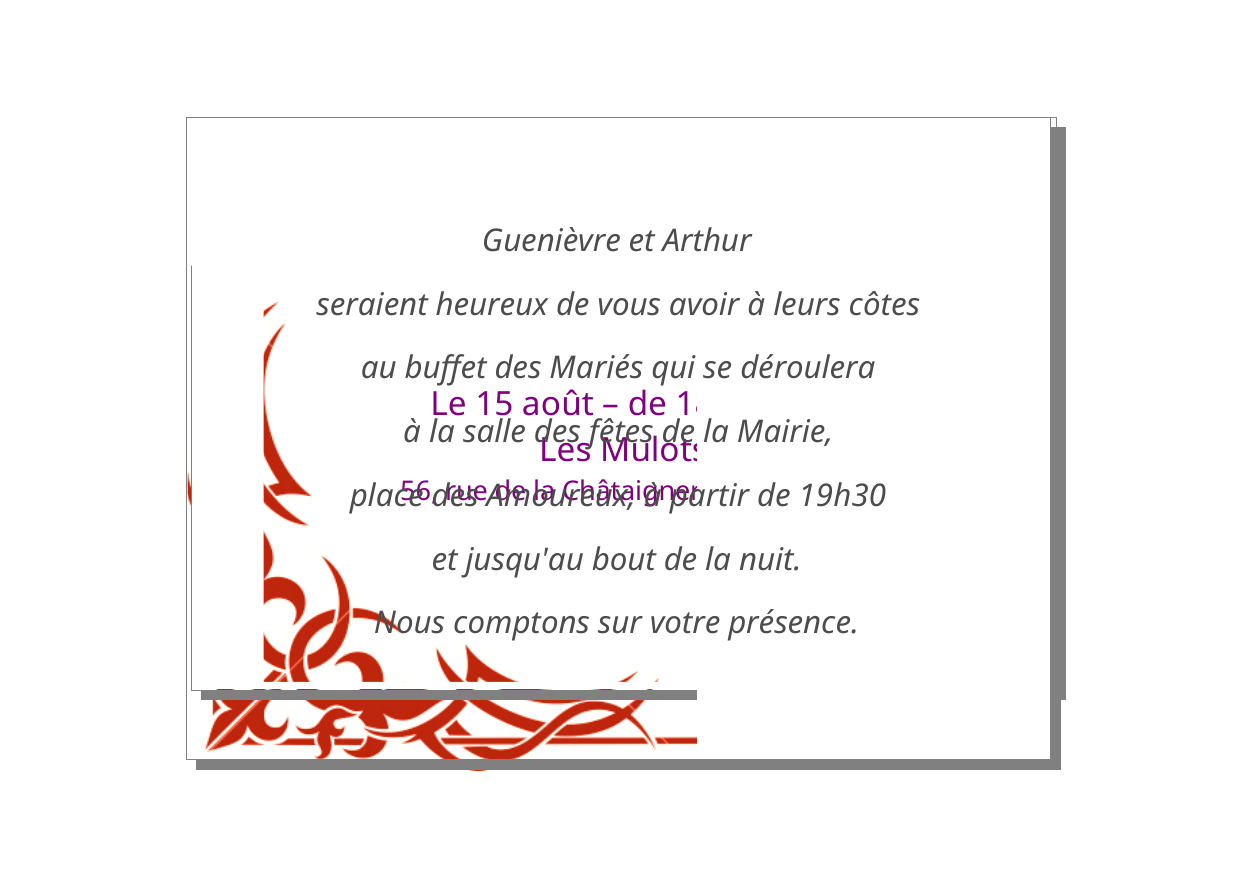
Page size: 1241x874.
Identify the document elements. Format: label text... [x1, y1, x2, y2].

text Le 15 août – de 18 à 21 h [233, 379, 264, 426]
text Guenièvre et Arthur [262, 218, 974, 260]
text Les Mulots [233, 426, 264, 472]
text Nous comptons sur votre présence. [697, 600, 974, 643]
text seraient heureux de vous avoir à leurs côtes au buffet des Mariés qui se déroulera à la salle des fêtes de la Mairie, place des Amoureux, à partir de 19h30 et jusqu'au bout de la nuit. [697, 281, 974, 579]
text 56, rue de la Châtaigneraie – Redon [233, 472, 264, 509]
text Par Philippe C [233, 601, 264, 647]
